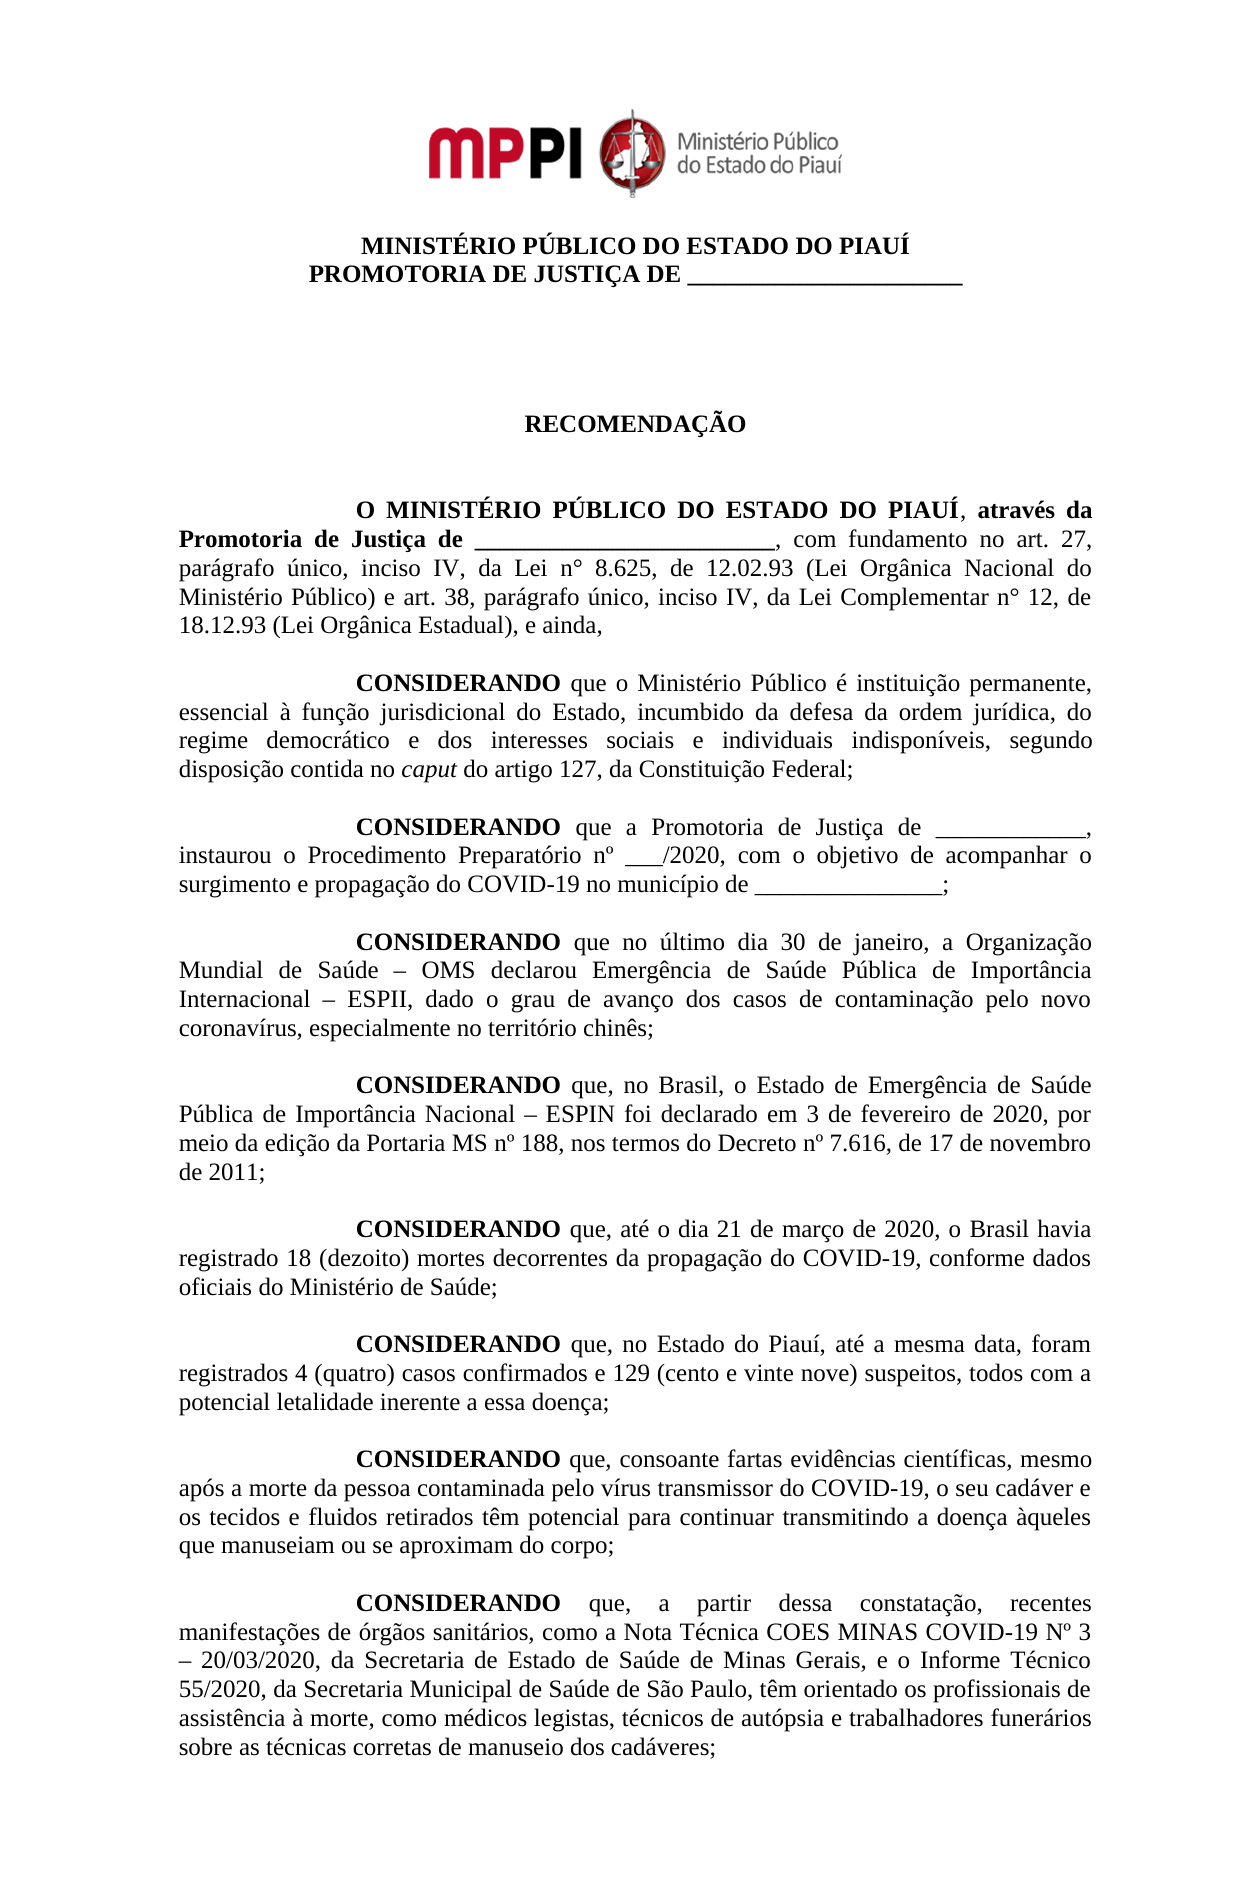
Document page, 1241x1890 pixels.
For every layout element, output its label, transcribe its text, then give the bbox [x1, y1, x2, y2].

text CONSIDERANDO que, no Brasil, o Estado de Emergência de Saúde Pública de Importância Nacional – ESPIN foi declarado em 3 de fevereiro de 2020, por meio da edição da Portaria MS nº 188, nos termos do Decreto nº 7.616, de 17 de novembro de 2011; [178, 1071, 1092, 1186]
text CONSIDERANDO que a Promotoria de Justiça de ____________, instaurou o Procedimento Preparatório nº ___/2020, com o objetivo de acompanhar o surgimento e propagação do COVID-19 no município de _______________; [178, 812, 1092, 898]
text CONSIDERANDO que o Ministério Público é instituição permanente, essencial à função jurisdicional do Estado, incumbido da defesa da ordem jurídica, do regime democrático e dos interesses sociais e individuais indisponíveis, segundo disposição contida no caput do artigo 127, da Constituição Federal; [178, 668, 1092, 783]
text CONSIDERANDO que, até o dia 21 de março de 2020, o Brasil havia registrado 18 (dezoito) mortes decorrentes da propagação do COVID-19, conforme dados oficiais do Ministério de Saúde; [178, 1214, 1092, 1301]
text O MINISTÉRIO PÚBLICO DO ESTADO DO PIAUÍ, através da Promotoria de Justiça de ________________________, com fundamento no art. 27, parágrafo único, inciso IV, da Lei n° 8.625, de 12.02.93 (Lei Orgânica Nacional do Ministério Público) e art. 38, parágrafo único, inciso IV, da Lei Complementar n° 12, de 18.12.93 (Lei Orgânica Estadual), e ainda, [178, 496, 1092, 639]
picture [425, 107, 852, 198]
text CONSIDERANDO que no último dia 30 de janeiro, a Organização Mundial de Saúde – OMS declarou Emergência de Saúde Pública de Importância Internacional – ESPII, dado o grau de avanço dos casos de contaminação pelo novo coronavírus, especialmente no território chinês; [178, 927, 1092, 1042]
text CONSIDERANDO que, a partir dessa constatação, recentes manifestações de órgãos sanitários, como a Nota Técnica COES MINAS COVID-19 Nº 3 – 20/03/2020, da Secretaria de Estado de Saúde de Minas Gerais, e o Informe Técnico 55/2020, da Secretaria Municipal de Saúde de São Paulo, têm orientado os profissionais de assistência à morte, como médicos legistas, técnicos de autópsia e trabalhadores funerários sobre as técnicas corretas de manuseio dos cadáveres; [178, 1588, 1092, 1761]
text CONSIDERANDO que, consoante fartas evidências científicas, mesmo após a morte da pessoa contaminada pelo vírus transmissor do COVID-19, o seu cadáver e os tecidos e fluidos retirados têm potencial para continuar transmitindo a doença àqueles que manuseiam ou se aproximam do corpo; [178, 1444, 1092, 1559]
text CONSIDERANDO que, no Estado do Piauí, até a mesma data, foram registrados 4 (quatro) casos confirmados e 129 (cento e vinte nove) suspeitos, todos com a potencial letalidade inerente a essa doença; [178, 1329, 1092, 1416]
text RECOMENDAÇÃO [178, 409, 1092, 438]
